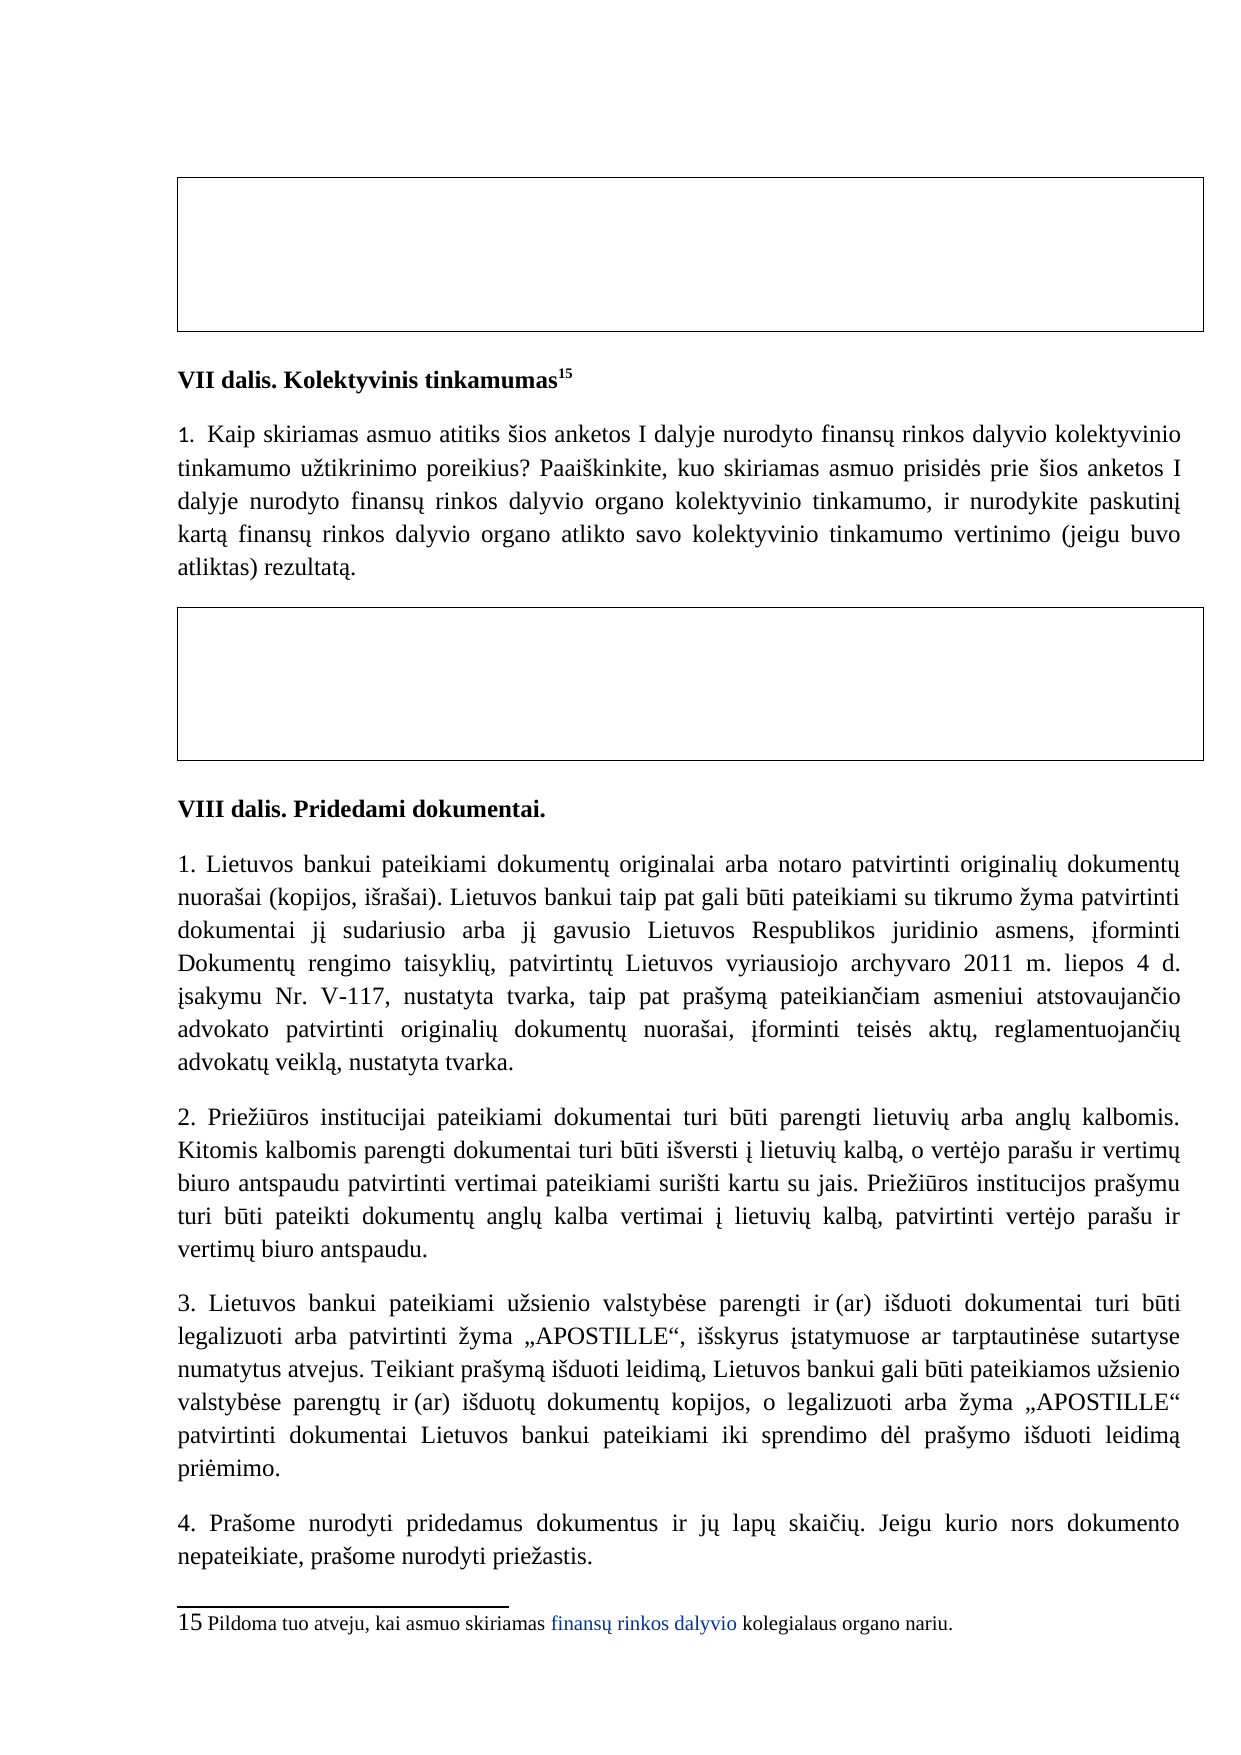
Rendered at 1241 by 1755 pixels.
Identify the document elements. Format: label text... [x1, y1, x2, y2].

table_header [178, 178, 1203, 331]
text 3. Lietuvos bankui pateikiami užsienio valstybėse parengti ir (ar) išduoti dokumentai turi būti legalizuoti arba patvirtinti žyma „APOSTILLE“, išskyrus įstatymuose ar tarptautinėse sutartyse numatytus atvejus. Teikiant prašymą išduoti leidimą, Lietuvos bankui gali būti pateikiamos užsienio valstybėse parengtų ir (ar) išduotų dokumentų kopijos, o legalizuoti arba žyma „APOSTILLE“ patvirtinti dokumentai Lietuvos bankui pateikiami iki sprendimo dėl prašymo išduoti leidimą priėmimo. [177, 1288, 1181, 1482]
text 1. Kaip skiriamas asmuo atitiks šios anketos I dalyje nurodyto finansų rinkos dalyvio kolektyvinio tinkamumo užtikrinimo poreikius? Paaiškinkite, kuo skiriamas asmuo prisidės prie šios anketos I dalyje nurodyto finansų rinkos dalyvio organo kolektyvinio tinkamumo, ir nurodykite paskutinį kartą finansų rinkos dalyvio organo atlikto savo kolektyvinio tinkamumo vertinimo (jeigu buvo atliktas) rezultatą. [177, 419, 1181, 581]
text 2. Priežiūros institucijai pateikiami dokumentai turi būti parengti lietuvių arba anglų kalbomis. Kitomis kalbomis parengti dokumentai turi būti išversti į lietuvių kalbą, o vertėjo parašu ir vertimų biuro antspaudu patvirtinti vertimai pateikiami surišti kartu su jais. Priežiūros institucijos prašymu turi būti pateikti dokumentų anglų kalba vertimai į lietuvių kalbą, patvirtinti vertėjo parašu ir vertimų biuro antspaudu. [177, 1102, 1181, 1262]
text Pildoma tuo atveju, kai asmuo skiriamas finansų rinkos dalyvio kolegialaus organo nariu. [177, 1607, 1181, 1636]
text VII dalis. Kolektyvinis tinkamumas [177, 365, 1181, 394]
text 1. Lietuvos bankui pateikiami dokumentų originalai arba notaro patvirtinti originalių dokumentų nuorašai (kopijos, išrašai). Lietuvos bankui taip pat gali būti pateikiami su tikrumo žyma patvirtinti dokumentai jį sudariusio arba jį gavusio Lietuvos Respublikos juridinio asmens, įforminti Dokumentų rengimo taisyklių, patvirtintų Lietuvos vyriausiojo archyvaro 2011 m. liepos 4 d. įsakymu Nr. V-117, nustatyta tvarka, taip pat prašymą pateikiančiam asmeniui atstovaujančio advokato patvirtinti originalių dokumentų nuorašai, įforminti teisės aktų, reglamentuojančių advokatų veiklą, nustatyta tvarka. [177, 849, 1181, 1076]
text VIII dalis. Pridedami dokumentai. [177, 794, 1181, 823]
table_header [178, 608, 1203, 760]
text 4. Prašome nurodyti pridedamus dokumentus ir jų lapų skaičių. Jeigu kurio nors dokumento nepateikiate, prašome nurodyti priežastis. [177, 1508, 1181, 1570]
